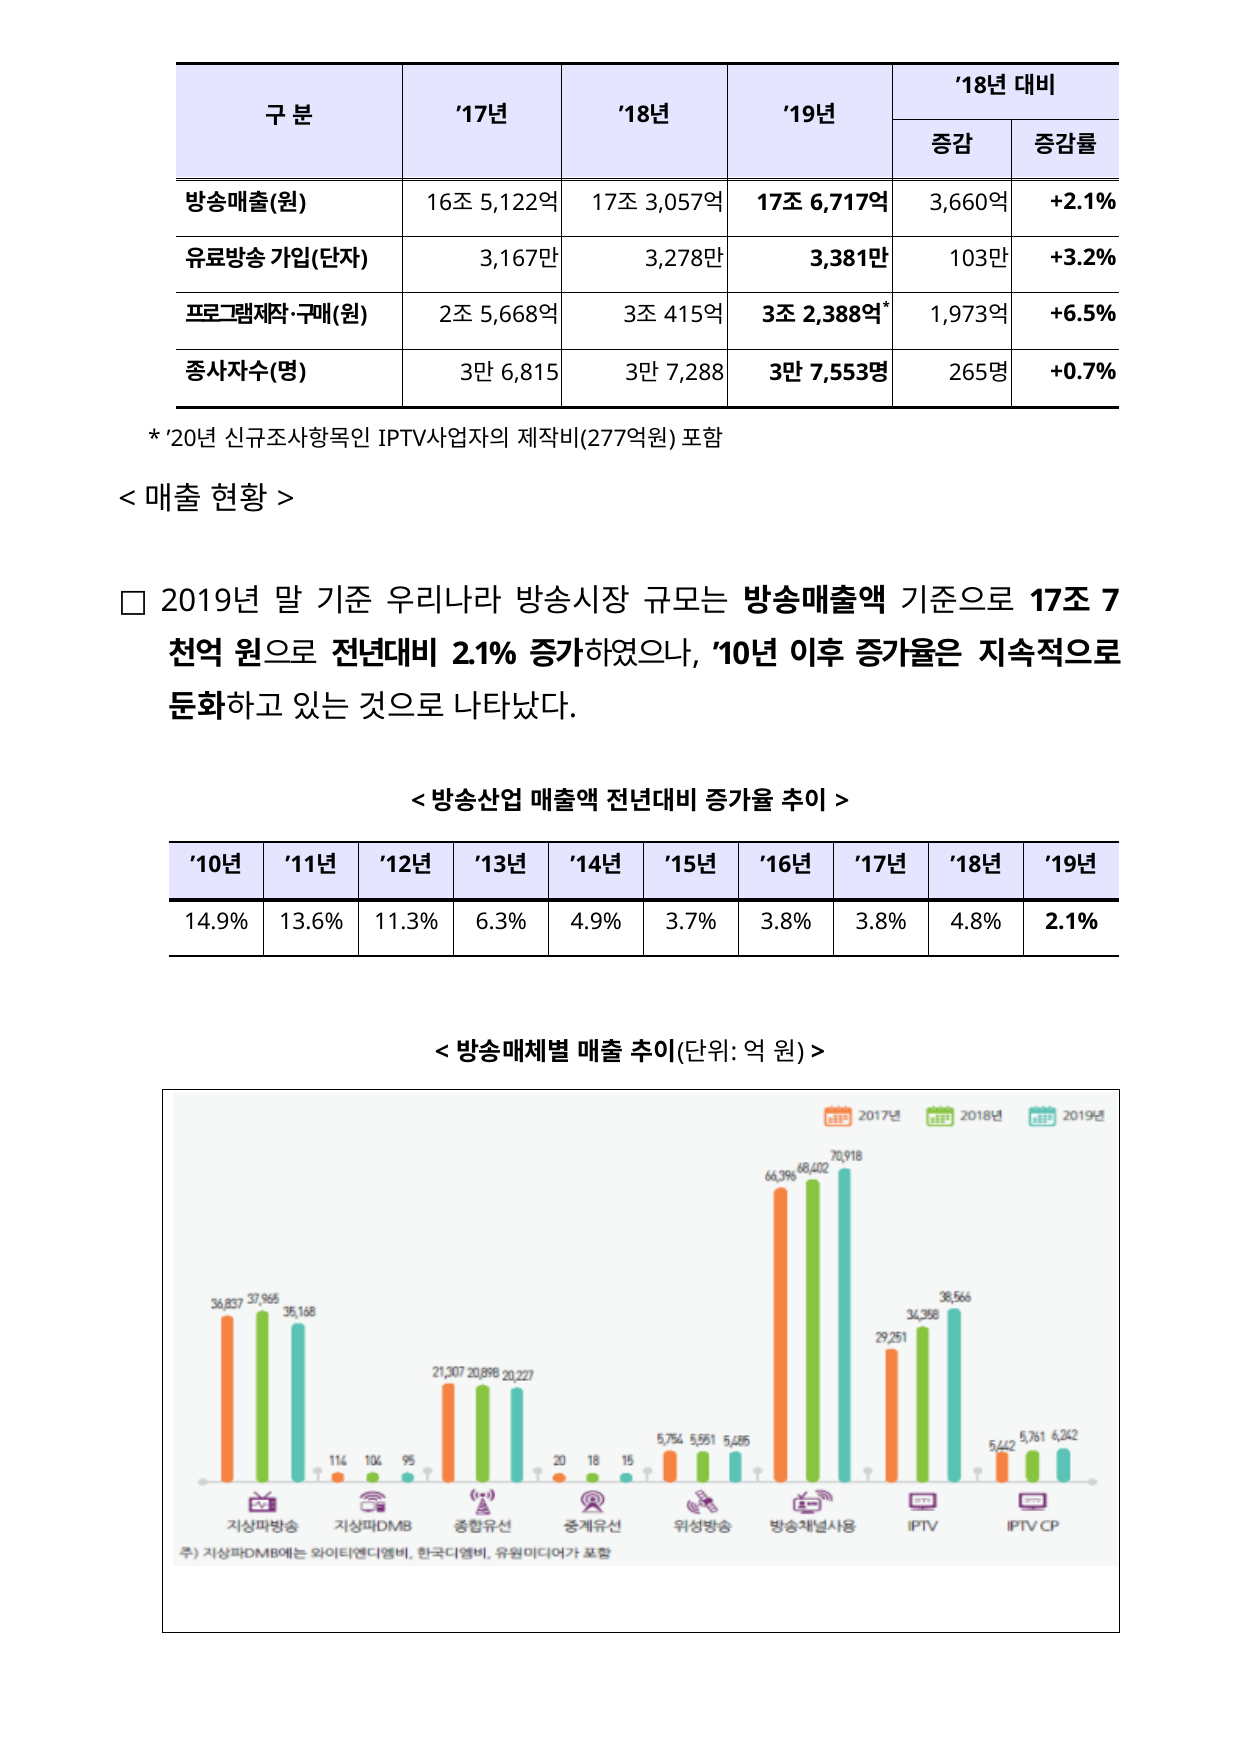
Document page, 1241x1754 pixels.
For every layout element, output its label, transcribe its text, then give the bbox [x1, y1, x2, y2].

table_cell 방송매출(원) [176, 181, 402, 236]
text < 매출 현황 > [118, 473, 1122, 519]
table_header ’18년 [562, 65, 727, 177]
table_cell 증감 [893, 120, 1011, 177]
table_cell 1,973억 [893, 293, 1011, 349]
table_cell 3,660억 [893, 181, 1011, 236]
table_cell 3,381만 [728, 237, 892, 292]
table_header ’13년 [454, 843, 548, 898]
table_cell 3조 415억 [562, 293, 727, 349]
table_cell +6.5% [1012, 293, 1119, 349]
table_cell +2.1% [1012, 181, 1119, 236]
table_cell 3.7% [644, 902, 738, 954]
table_cell 3만 6,815 [403, 350, 561, 406]
table_cell 16조 5,122억 [403, 181, 561, 236]
text □ 2019년 말 기준 우리나라 방송시장 규모는 방송매출액 기준으로 17조 7천억 원으로 전년대비 2.1% 증가하였으나, ’10년 이후 증가율은 지속적으로 둔화하고 있는 것으로 나타났다. [118, 575, 1122, 727]
table_cell 2.1% [1024, 902, 1119, 954]
table_header ’12년 [359, 843, 453, 898]
table_cell 14.9% [169, 902, 263, 954]
picture [173, 1092, 1118, 1566]
table_cell 3.8% [834, 902, 928, 954]
table_cell 265명 [893, 350, 1011, 406]
table_header ’19년 [728, 65, 892, 177]
text < 방송산업 매출액 전년대비 증가율 추이 > [118, 780, 1122, 816]
table_header ’18년 [929, 843, 1023, 898]
table_cell +0.7% [1012, 350, 1119, 406]
table_cell 2조 5,668억 [403, 293, 561, 349]
table_cell 4.9% [549, 902, 643, 954]
table_header 구 분 [176, 65, 402, 177]
table_cell 3만 7,553명 [728, 350, 892, 406]
table_cell 17조 6,717억 [728, 181, 892, 236]
table_header ’11년 [264, 843, 358, 898]
table_cell 증감률 [1012, 120, 1119, 177]
table_cell 17조 3,057억 [562, 181, 727, 236]
table_header ’18년 대비 [893, 65, 1119, 119]
table_header ’10년 [169, 843, 263, 898]
table_cell 103만 [893, 237, 1011, 292]
table_header ’16년 [739, 843, 833, 898]
table_header ’19년 [1024, 843, 1119, 898]
table_header ’14년 [549, 843, 643, 898]
table_header [163, 1090, 1119, 1631]
table_cell 종사자수(명) [176, 350, 402, 406]
text < 방송매체별 매출 추이(단위: 억 원) > [118, 1031, 1122, 1068]
table_cell 3만 7,288 [562, 350, 727, 406]
table_cell 6.3% [454, 902, 548, 954]
table_cell 유료방송 가입(단자) [176, 237, 402, 292]
table_cell 3,167만 [403, 237, 561, 292]
table_header ’17년 [834, 843, 928, 898]
table_cell +3.2% [1012, 237, 1119, 292]
table_header ’15년 [644, 843, 738, 898]
table_header ’17년 [403, 65, 561, 177]
text * ’20년 신규조사항목인 IPTV사업자의 제작비(277억원) 포함 [118, 420, 1122, 453]
table_cell 4.8% [929, 902, 1023, 954]
table_cell 13.6% [264, 902, 358, 954]
table_cell 3조 2,388억* [728, 293, 892, 349]
table_cell 프로그램 제작·구매(원) [176, 293, 402, 349]
table_cell 3.8% [739, 902, 833, 954]
table_cell 3,278만 [562, 237, 727, 292]
table_cell 11.3% [359, 902, 453, 954]
